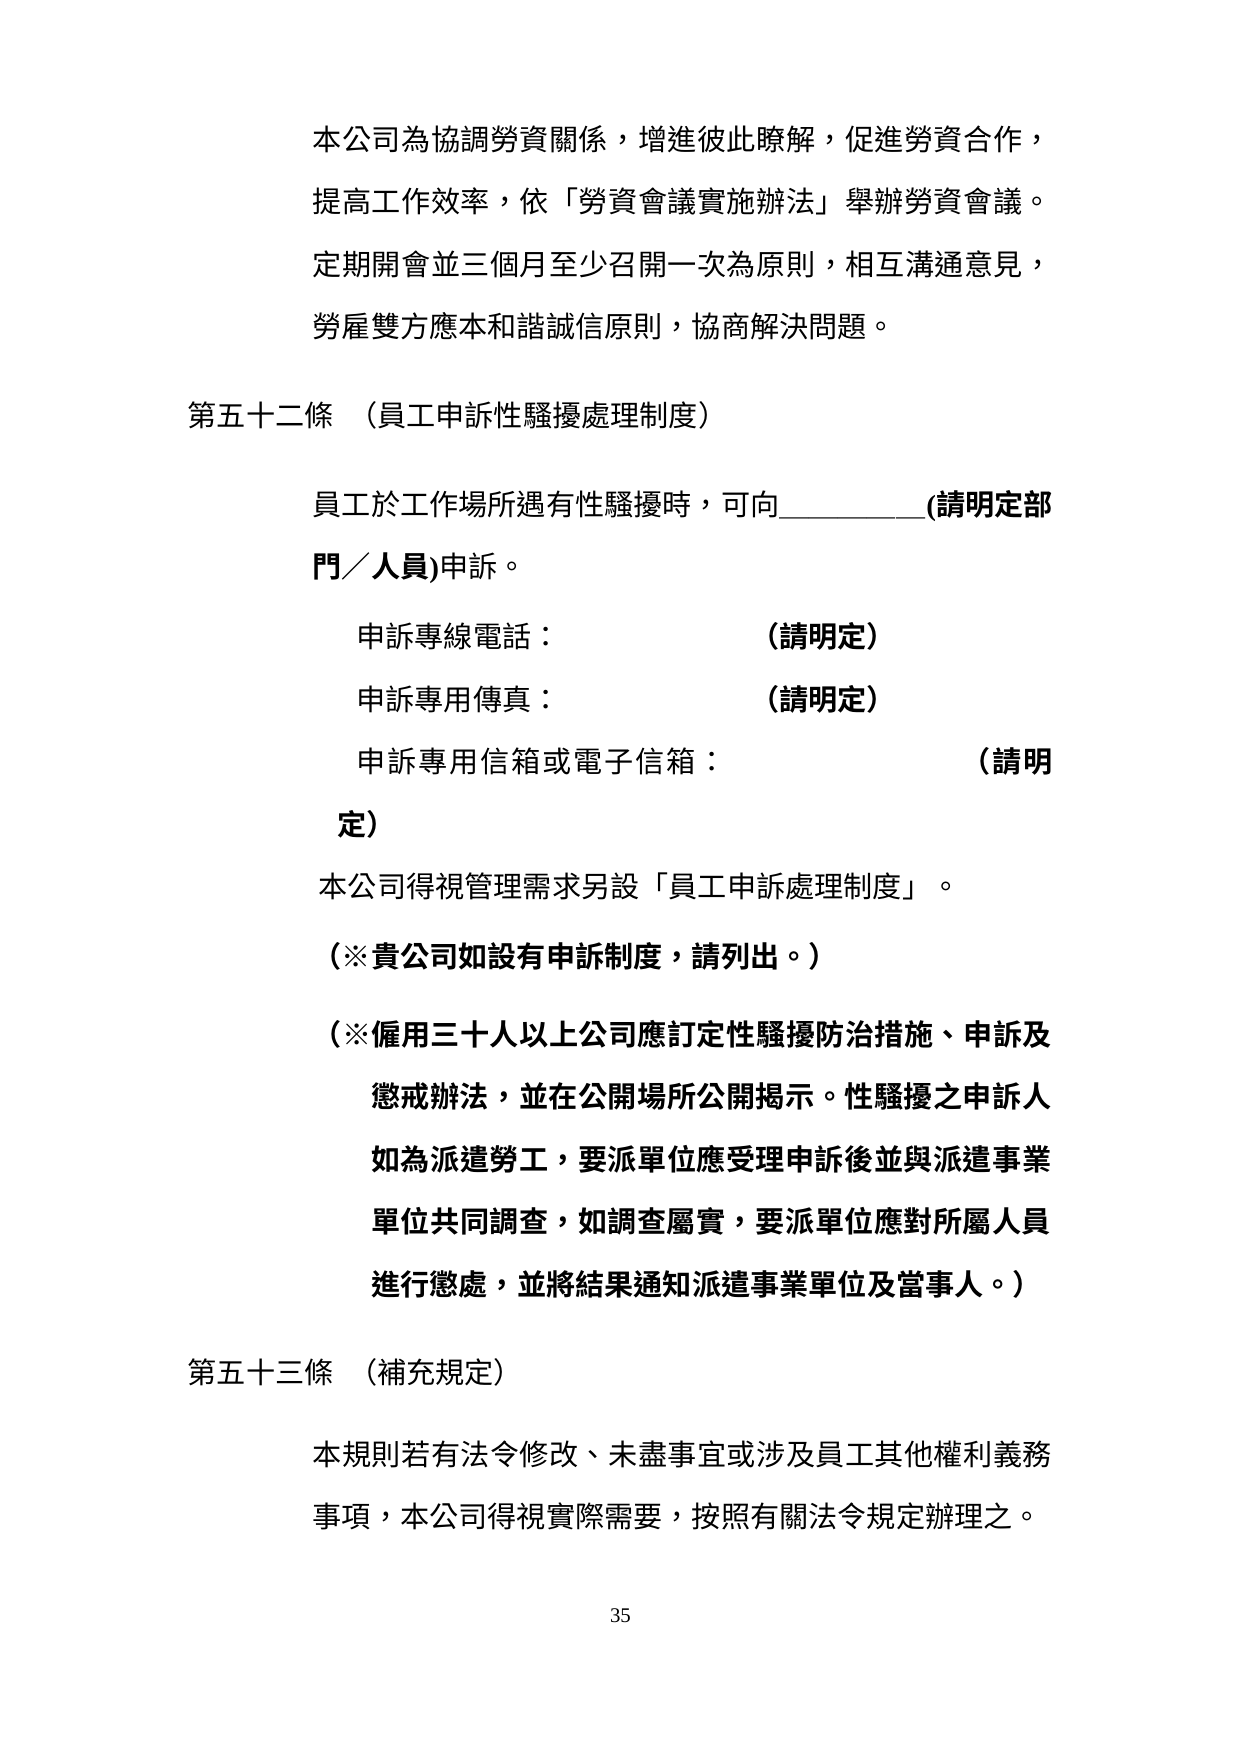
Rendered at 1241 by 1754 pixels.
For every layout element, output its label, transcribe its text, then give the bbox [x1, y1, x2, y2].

text 申訴專線電話： （請明定） [356, 593, 1053, 656]
text 第五十三條 （補充規定） [187, 1329, 1053, 1392]
text 員工於工作場所遇有性騷擾時，可向＿＿＿＿＿(請明定部門／人員)申訴。 [312, 461, 1053, 586]
text 本公司得視管理需求另設「員工申訴處理制度」。 [318, 843, 1053, 906]
text 本規則若有法令修改、未盡事宜或涉及員工其他權利義務事項，本公司得視實際需要，按照有關法令規定辦理之。 [312, 1411, 1053, 1536]
text 申訴專用信箱或電子信箱： （請明定） [337, 718, 1053, 843]
text 第五十二條 （員工申訴性騷擾處理制度） [187, 372, 1053, 434]
text （※貴公司如設有申訴制度，請列出。） [312, 913, 1053, 976]
text 本公司為協調勞資關係，增進彼此瞭解，促進勞資合作，提高工作效率，依「勞資會議實施辦法」舉辦勞資會議。定期開會並三個月至少召開一次為原則，相互溝通意見，勞雇雙方應本和諧誠信原則，協商解決問題。 [312, 96, 1053, 346]
text 申訴專用傳真： （請明定） [312, 656, 1053, 718]
text （※僱用三十人以上公司應訂定性騷擾防治措施、申訴及懲戒辦法，並在公開場所公開揭示。性騷擾之申訴人如為派遣勞工，要派單位應受理申訴後並與派遣事業單位共同調查，如調查屬實，要派單位應對所屬人員進行懲處，並將結果通知派遣事業單位及當事人。） [312, 991, 1053, 1303]
